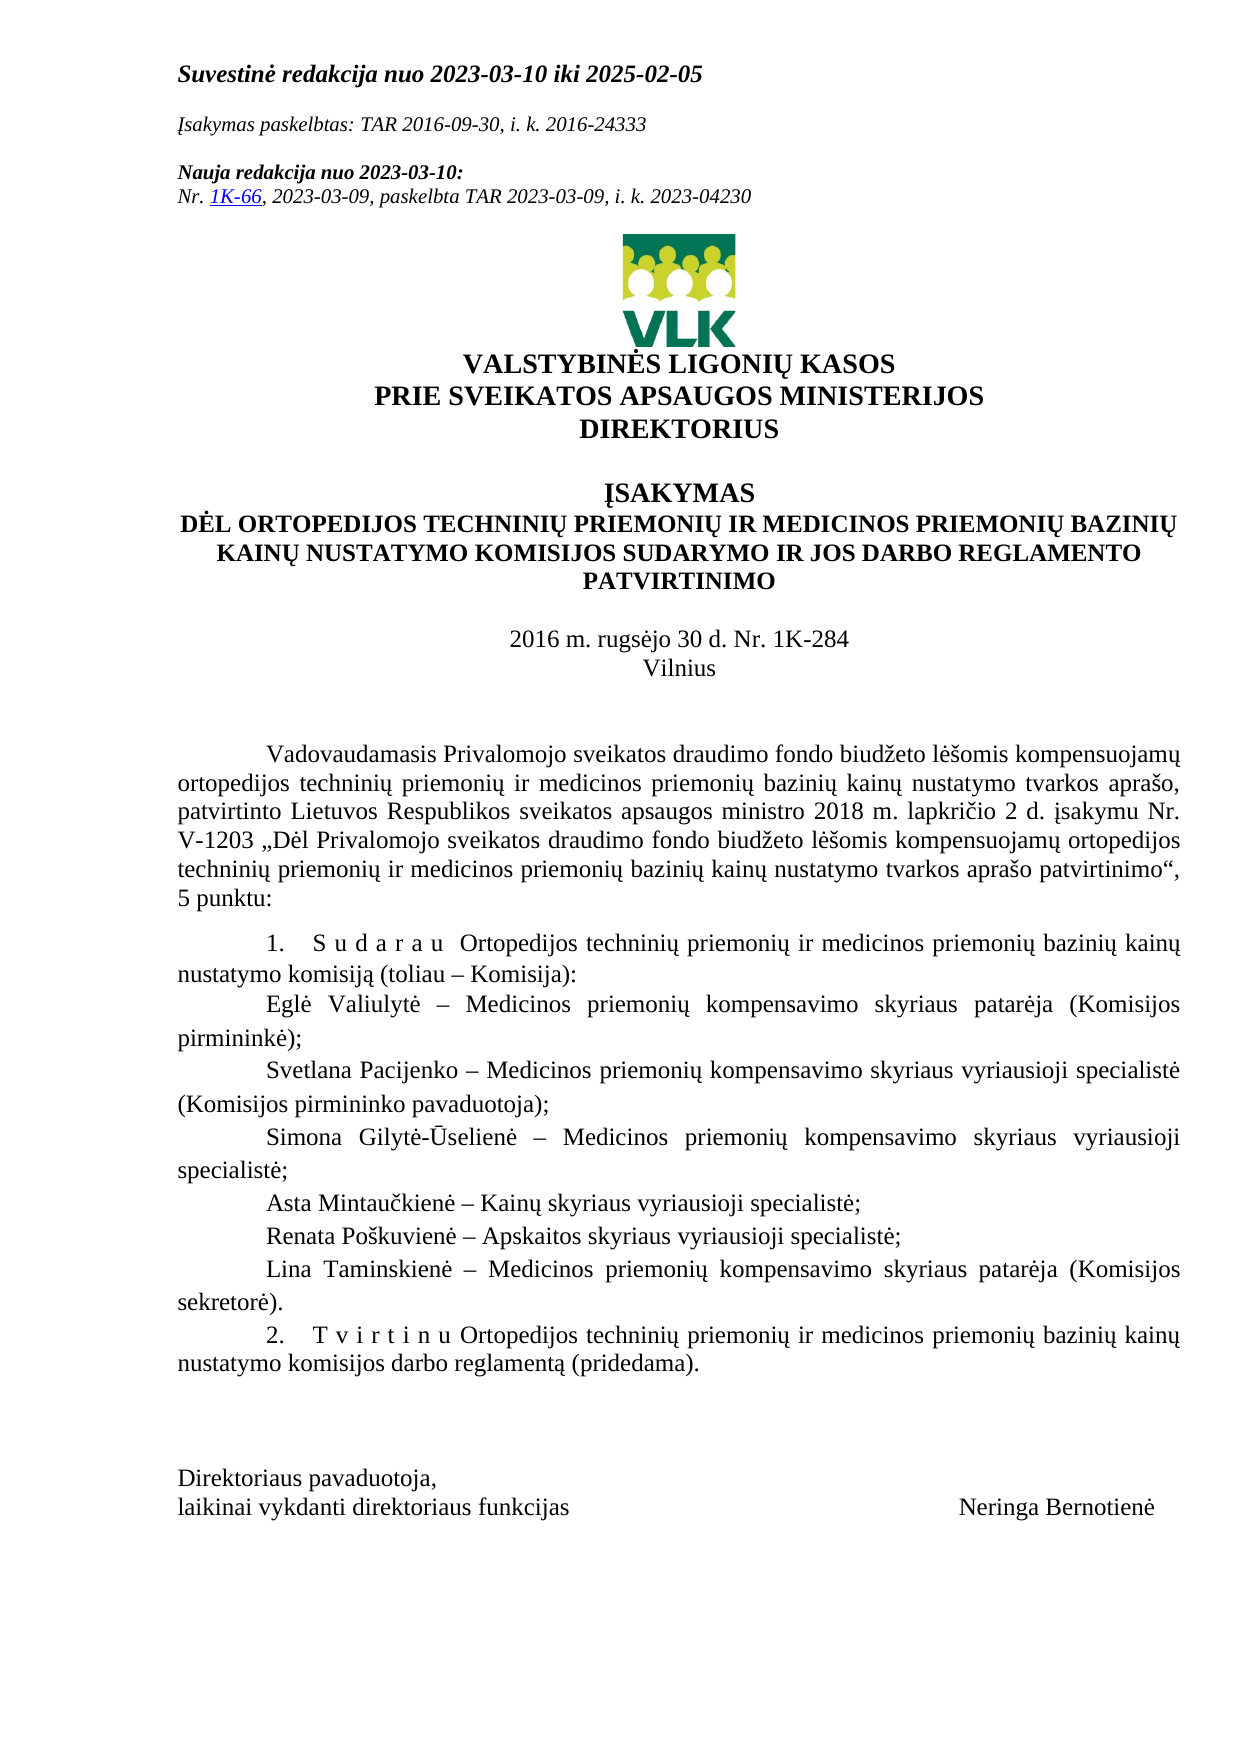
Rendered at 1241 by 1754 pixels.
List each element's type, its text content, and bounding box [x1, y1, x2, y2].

text Renata Poškuvienė – Apskaitos skyriaus vyriausioji specialistė; [177, 1221, 1181, 1249]
text 1. S u d a r a u Ortopedijos techninių priemonių ir medicinos priemonių bazinių kainų nustatymo komisiją (toliau – Komisija): [177, 928, 1181, 988]
text VALSTYBINĖS LIGONIŲ KASOS [177, 347, 1181, 379]
text Direktoriaus pavaduotoja, [177, 1463, 1181, 1492]
text Simona Gilytė-Ūselienė – Medicinos priemonių kompensavimo skyriaus vyriausioji specialistė; [177, 1122, 1181, 1183]
text PRIE SVEIKATOS APSAUGOS MINISTERIJOS [177, 379, 1181, 412]
text Asta Mintaučkienė – Kainų skyriaus vyriausioji specialistė; [177, 1188, 1181, 1216]
text Įsakymas paskelbtas: TAR 2016-09-30, i. k. 2016-24333 [177, 112, 1181, 136]
text Nr. 1K-66, 2023-03-09, paskelbta TAR 2023-03-09, i. k. 2023-04230 [177, 184, 1181, 208]
text Lina Taminskienė – Medicinos priemonių kompensavimo skyriaus patarėja (Komisijos sekretorė). [177, 1254, 1181, 1316]
text Vilnius [177, 653, 1181, 681]
text 2016 m. rugsėjo 30 d. Nr. 1K-284 [177, 624, 1181, 653]
text DĖL ORTOPEDIJOS TECHNINIŲ PRIEMONIŲ IR MEDICINOS PRIEMONIŲ BAZINIŲ KAINŲ NUSTATYMO KOMISIJOS SUDARYMO IR JOS DARBO REGLAMENTO PATVIRTINIMO [177, 509, 1181, 595]
text laikinai vykdanti direktoriaus funkcijas Neringa Bernotienė [177, 1492, 1181, 1521]
text Vadovaudamasis Privalomojo sveikatos draudimo fondo biudžeto lėšomis kompensuojamų ortopedijos techninių priemonių ir medicinos priemonių bazinių kainų nustatymo tvarkos aprašo, patvirtinto Lietuvos Respublikos sveikatos apsaugos ministro 2018 m. lapkričio 2 d. įsakymu Nr. V-1203 „Dėl Privalomojo sveikatos draudimo fondo biudžeto lėšomis kompensuojamų ortopedijos techninių priemonių ir medicinos priemonių bazinių kainų nustatymo tvarkos aprašo patvirtinimo“, 5 punktu: [177, 739, 1181, 911]
text Eglė Valiulytė – Medicinos priemonių kompensavimo skyriaus patarėja (Komisijos pirmininkė); [177, 989, 1181, 1051]
text ĮSAKYMAS [177, 477, 1181, 509]
text Suvestinė redakcija nuo 2023-03-10 iki 2025-02-05 [177, 59, 1181, 88]
text DIREKTORIUS [177, 412, 1181, 444]
text 2. T v i r t i n u Ortopedijos techninių priemonių ir medicinos priemonių bazinių kainų nustatymo komisijos darbo reglamentą (pridedama). [177, 1320, 1181, 1377]
text Svetlana Pacijenko – Medicinos priemonių kompensavimo skyriaus vyriausioji specialistė (Komisijos pirmininko pavaduotoja); [177, 1056, 1181, 1117]
text Nauja redakcija nuo 2023-03-10: [177, 160, 1181, 184]
